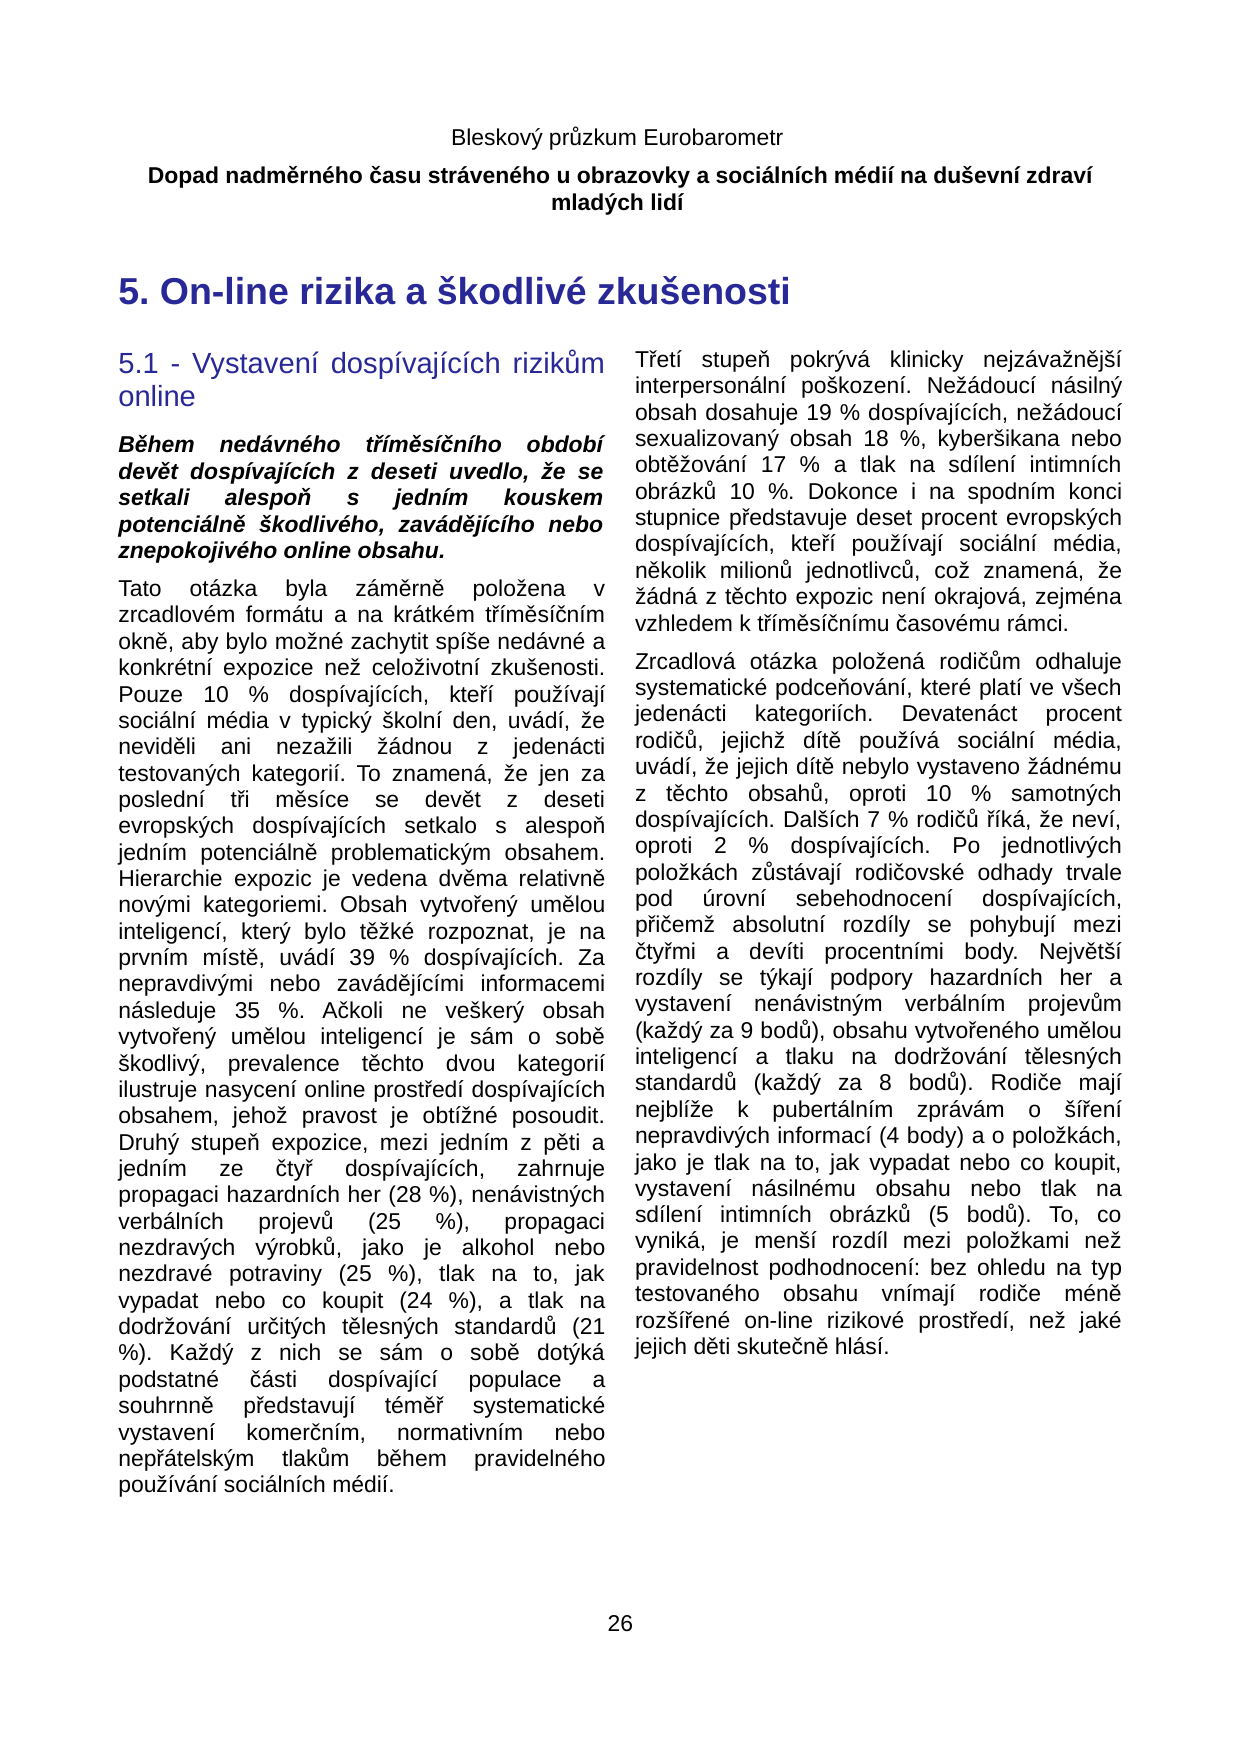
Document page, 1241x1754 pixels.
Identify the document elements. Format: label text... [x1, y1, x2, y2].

text Třetí stupeň pokrývá klinicky nejzávažnější interpersonální poškození. Nežádoucí násilný obsah dosahuje 19 % dospívajících, nežádoucí sexualizovaný obsah 18 %, kyberšikana nebo obtěžování 17 % a tlak na sdílení intimních obrázků 10 %. Dokonce i na spodním konci stupnice představuje deset procent evropských dospívajících, kteří používají sociální média, několik milionů jednotlivců, což znamená, že žádná z těchto expozic není okrajová, zejména vzhledem k tříměsíčnímu časovému rámci. [635, 346, 1122, 636]
text Zrcadlová otázka položená rodičům odhaluje systematické podceňování, které platí ve všech jedenácti kategoriích. Devatenáct procent rodičů, jejichž dítě používá sociální média, uvádí, že jejich dítě nebylo vystaveno žádnému z těchto obsahů, oproti 10 % samotných dospívajících. Dalších 7 % rodičů říká, že neví, oproti 2 % dospívajících. Po jednotlivých položkách zůstávají rodičovské odhady trvale pod úrovní sebehodnocení dospívajících, přičemž absolutní rozdíly se pohybují mezi čtyřmi a devíti procentními body. Největší rozdíly se týkají podpory hazardních her a vystavení nenávistným verbálním projevům (každý za 9 bodů), obsahu vytvořeného umělou inteligencí a tlaku na dodržování tělesných standardů (každý za 8 bodů). Rodiče mají nejblíže k pubertálním zprávám o šíření nepravdivých informací (4 body) a o položkách, jako je tlak na to, jak vypadat nebo co koupit, vystavení násilnému obsahu nebo tlak na sdílení intimních obrázků (5 bodů). To, co vyniká, je menší rozdíl mezi položkami než pravidelnost podhodnocení: bez ohledu na typ testovaného obsahu vnímají rodiče méně rozšířené on-line rizikové prostředí, než jaké jejich děti skutečně hlásí. [635, 648, 1122, 1359]
subtitle 5. On-line rizika a škodlivé zkušenosti [118, 269, 1122, 313]
text Tato otázka byla záměrně položena v zrcadlovém formátu a na krátkém tříměsíčním okně, aby bylo možné zachytit spíše nedávné a konkrétní expozice než celoživotní zkušenosti. Pouze 10 % dospívajících, kteří používají sociální média v typický školní den, uvádí, že neviděli ani nezažili žádnou z jedenácti testovaných kategorií. To znamená, že jen za poslední tři měsíce se devět z deseti evropských dospívajících setkalo s alespoň jedním potenciálně problematickým obsahem. Hierarchie expozic je vedena dvěma relativně novými kategoriemi. Obsah vytvořený umělou inteligencí, který bylo těžké rozpoznat, je na prvním místě, uvádí 39 % dospívajících. Za nepravdivými nebo zavádějícími informacemi následuje 35 %. Ačkoli ne veškerý obsah vytvořený umělou inteligencí je sám o sobě škodlivý, prevalence těchto dvou kategorií ilustruje nasycení online prostředí dospívajících obsahem, jehož pravost je obtížné posoudit. Druhý stupeň expozice, mezi jedním z pěti a jedním ze čtyř dospívajících, zahrnuje propagaci hazardních her (28 %), nenávistných verbálních projevů (25 %), propagaci nezdravých výrobků, jako je alkohol nebo nezdravé potraviny (25 %), tlak na to, jak vypadat nebo co koupit (24 %), a tlak na dodržování určitých tělesných standardů (21 %). Každý z nich se sám o sobě dotýká podstatné části dospívající populace a souhrnně představují téměř systematické vystavení komerčním, normativním nebo nepřátelským tlakům během pravidelného používání sociálních médií. [118, 575, 605, 1497]
text Během nedávného tříměsíčního období devět dospívajících z deseti uvedlo, že se setkali alespoň s jedním kouskem potenciálně škodlivého, zavádějícího nebo znepokojivého online obsahu. [118, 431, 605, 563]
subtitle 5.1 - Vystavení dospívajících rizikům online [118, 346, 605, 413]
